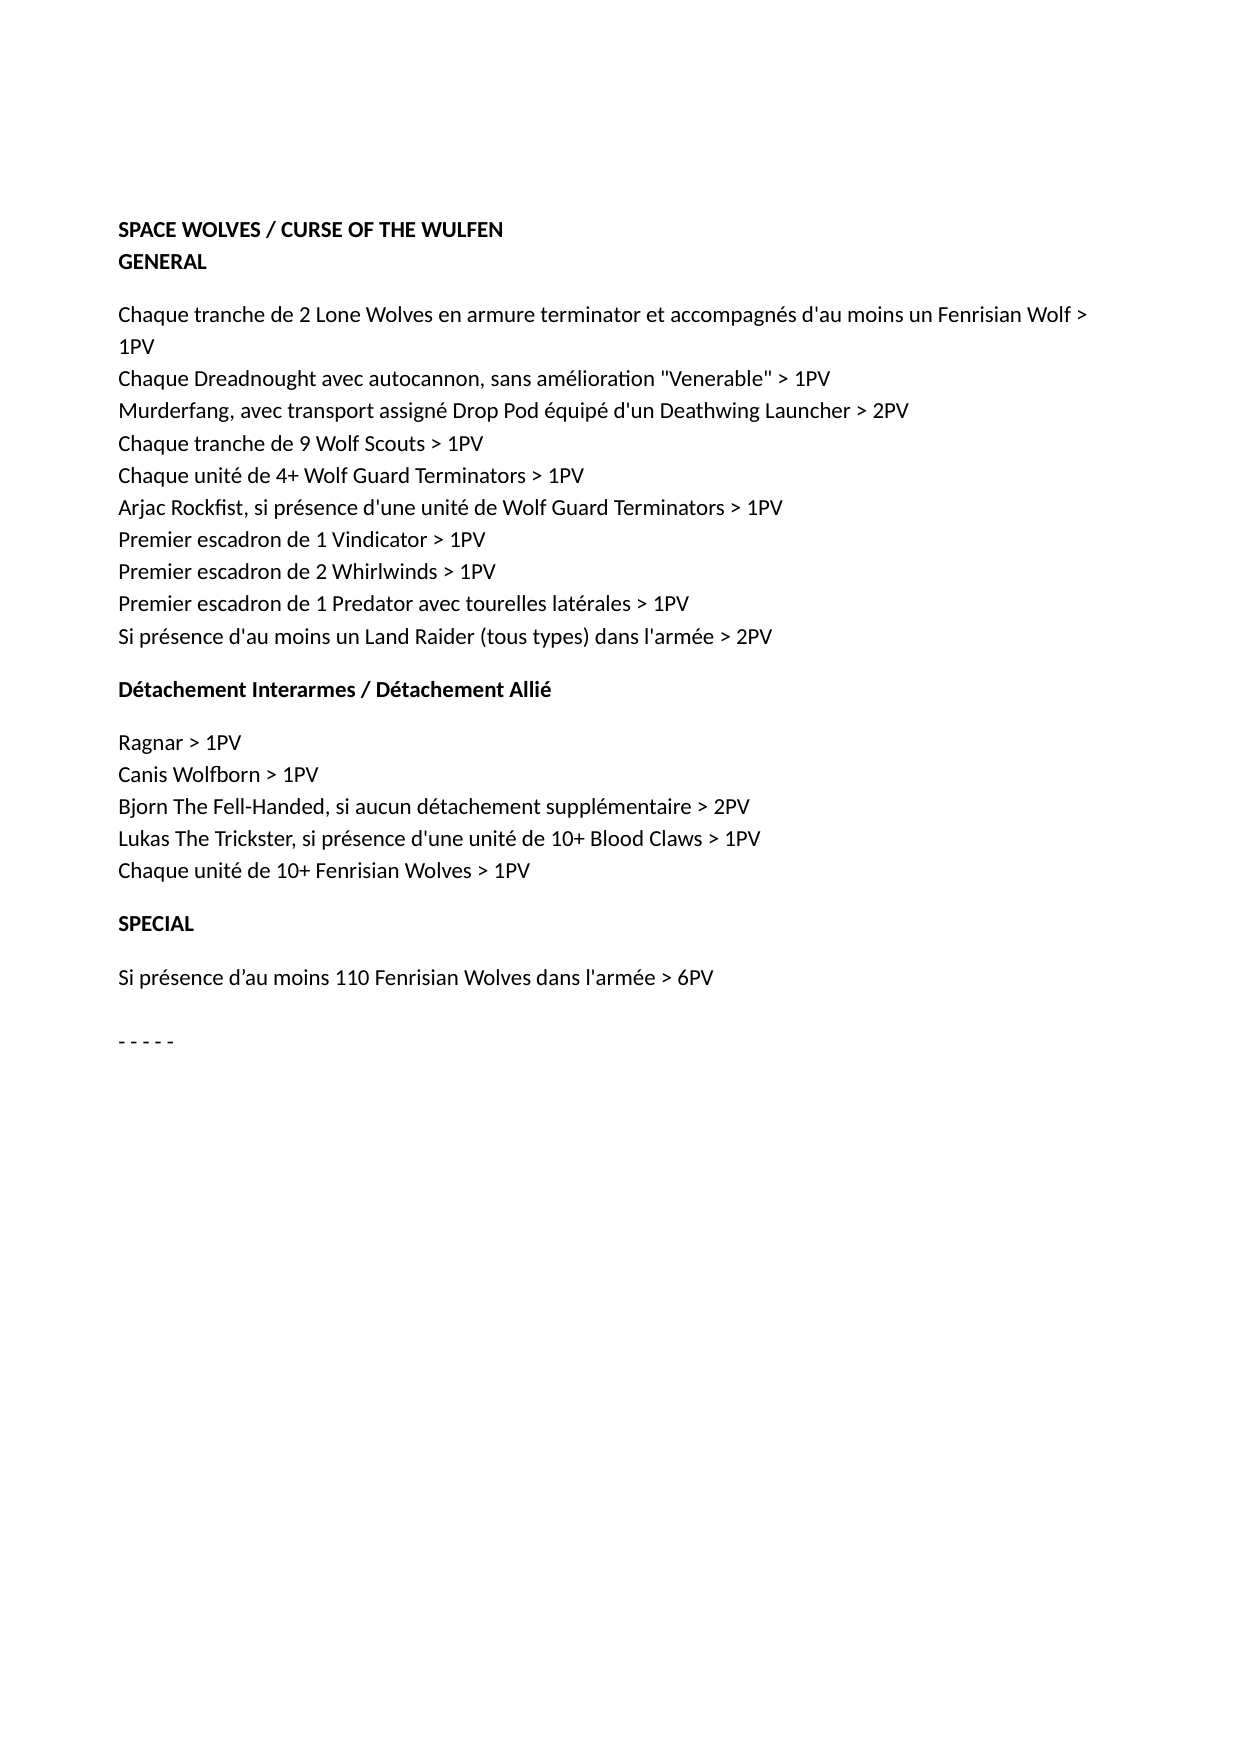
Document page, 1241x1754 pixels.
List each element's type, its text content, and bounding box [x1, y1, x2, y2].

text Détachement Interarmes / Détachement Allié [118, 675, 1122, 703]
text Ragnar > 1PV Canis Wolfborn > 1PV Bjorn The Fell-Handed, si aucun détachement supplémentaire > 2PV Lukas The Trickster, si présence d'une unité de 10+ Blood Claws > 1PV Chaque unité de 10+ Fenrisian Wolves > 1PV [118, 728, 1122, 884]
text Si présence d’au moins 110 Fenrisian Wolves dans l'armée > 6PV - - - - - [118, 963, 1122, 1473]
text - - - - - SPACE WOLVES / CURSE OF THE WULFEN GENERAL [118, 118, 1122, 275]
text Chaque tranche de 2 Lone Wolves en armure terminator et accompagnés d'au moins un Fenrisian Wolf > 1PV Chaque Dreadnought avec autocannon, sans amélioration "Venerable" > 1PV Murderfang, avec transport assigné Drop Pod équipé d'un Deathwing Launcher > 2PV Chaque tranche de 9 Wolf Scouts > 1PV Chaque unité de 4+ Wolf Guard Terminators > 1PV Arjac Rockfist, si présence d'une unité de Wolf Guard Terminators > 1PV Premier escadron de 1 Vindicator > 1PV Premier escadron de 2 Whirlwinds > 1PV Premier escadron de 1 Predator avec tourelles latérales > 1PV Si présence d'au moins un Land Raider (tous types) dans l'armée > 2PV [118, 300, 1122, 650]
text SPECIAL [118, 909, 1122, 938]
